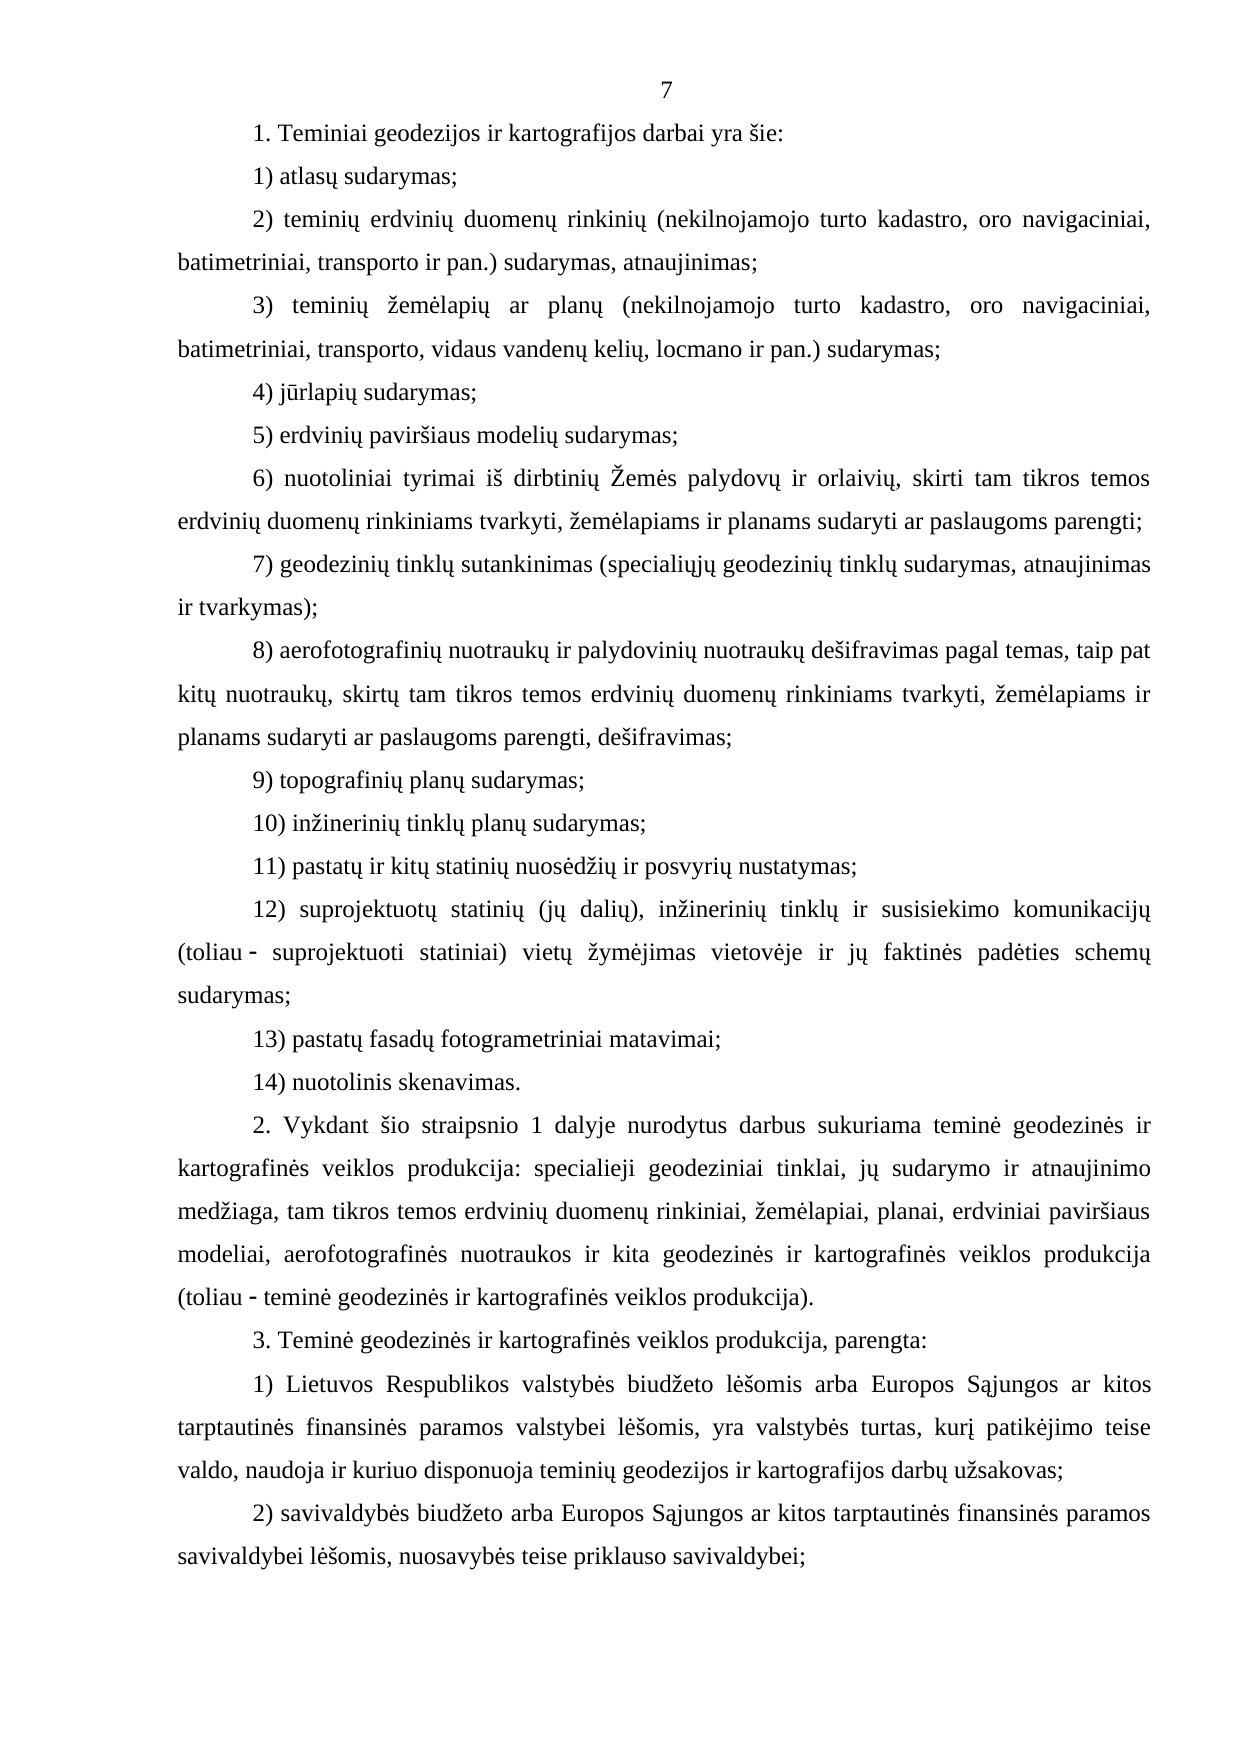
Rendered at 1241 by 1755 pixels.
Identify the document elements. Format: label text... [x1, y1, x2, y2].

text 7) geodezinių tinklų sutankinimas (specialiųjų geodezinių tinklų sudarymas, atnaujinimas ir tvarkymas); [177, 549, 1152, 621]
text 10) inžinerinių tinklų planų sudarymas; [177, 808, 1152, 837]
text 2. Vykdant šio straipsnio 1 dalyje nurodytus darbus sukuriama teminė geodezinės ir kartografinės veiklos produkcija: specialieji geodeziniai tinklai, jų sudarymo ir atnaujinimo medžiaga, tam tikros temos erdvinių duomenų rinkiniai, žemėlapiai, planai, erdviniai paviršiaus modeliai, aerofotografinės nuotraukos ir kita geodezinės ir kartografinės veiklos produkcija (toliau  teminė geodezinės ir kartografinės veiklos produkcija). [177, 1110, 1152, 1311]
text 14) nuotolinis skenavimas. [177, 1067, 1152, 1096]
text 5) erdvinių paviršiaus modelių sudarymas; [177, 420, 1152, 449]
text 3) teminių žemėlapių ar planų (nekilnojamojo turto kadastro, oro navigaciniai, batimetriniai, transporto, vidaus vandenų kelių, locmano ir pan.) sudarymas; [177, 291, 1152, 362]
text 1. Teminiai geodezijos ir kartografijos darbai yra šie: [177, 118, 1152, 147]
text 2) savivaldybės biudžeto arba Europos Sąjungos ar kitos tarptautinės finansinės paramos savivaldybei lėšomis, nuosavybės teise priklauso savivaldybei; [177, 1498, 1152, 1570]
text 2) teminių erdvinių duomenų rinkinių (nekilnojamojo turto kadastro, oro navigaciniai, batimetriniai, transporto ir pan.) sudarymas, atnaujinimas; [177, 204, 1152, 276]
text 1) Lietuvos Respublikos valstybės biudžeto lėšomis arba Europos Sąjungos ar kitos tarptautinės finansinės paramos valstybei lėšomis, yra valstybės turtas, kurį patikėjimo teise valdo, naudoja ir kuriuo disponuoja teminių geodezijos ir kartografijos darbų užsakovas; [177, 1369, 1152, 1484]
text 9) topografinių planų sudarymas; [177, 765, 1152, 794]
text 11) pastatų ir kitų statinių nuosėdžių ir posvyrių nustatymas; [177, 851, 1152, 880]
text 13) pastatų fasadų fotogrametriniai matavimai; [177, 1024, 1152, 1052]
text 6) nuotoliniai tyrimai iš dirbtinių Žemės palydovų ir orlaivių, skirti tam tikros temos erdvinių duomenų rinkiniams tvarkyti, žemėlapiams ir planams sudaryti ar paslaugoms parengti; [177, 463, 1152, 535]
text 12) suprojektuotų statinių (jų dalių), inžinerinių tinklų ir susisiekimo komunikacijų (toliau  suprojektuoti statiniai) vietų žymėjimas vietovėje ir jų faktinės padėties schemų sudarymas; [177, 894, 1152, 1009]
text 4) jūrlapių sudarymas; [177, 377, 1152, 406]
text 1) atlasų sudarymas; [177, 161, 1152, 190]
text 8) aerofotografinių nuotraukų ir palydovinių nuotraukų dešifravimas pagal temas, taip pat kitų nuotraukų, skirtų tam tikros temos erdvinių duomenų rinkiniams tvarkyti, žemėlapiams ir planams sudaryti ar paslaugoms parengti, dešifravimas; [177, 636, 1152, 751]
text 3. Teminė geodezinės ir kartografinės veiklos produkcija, parengta: [177, 1326, 1152, 1354]
